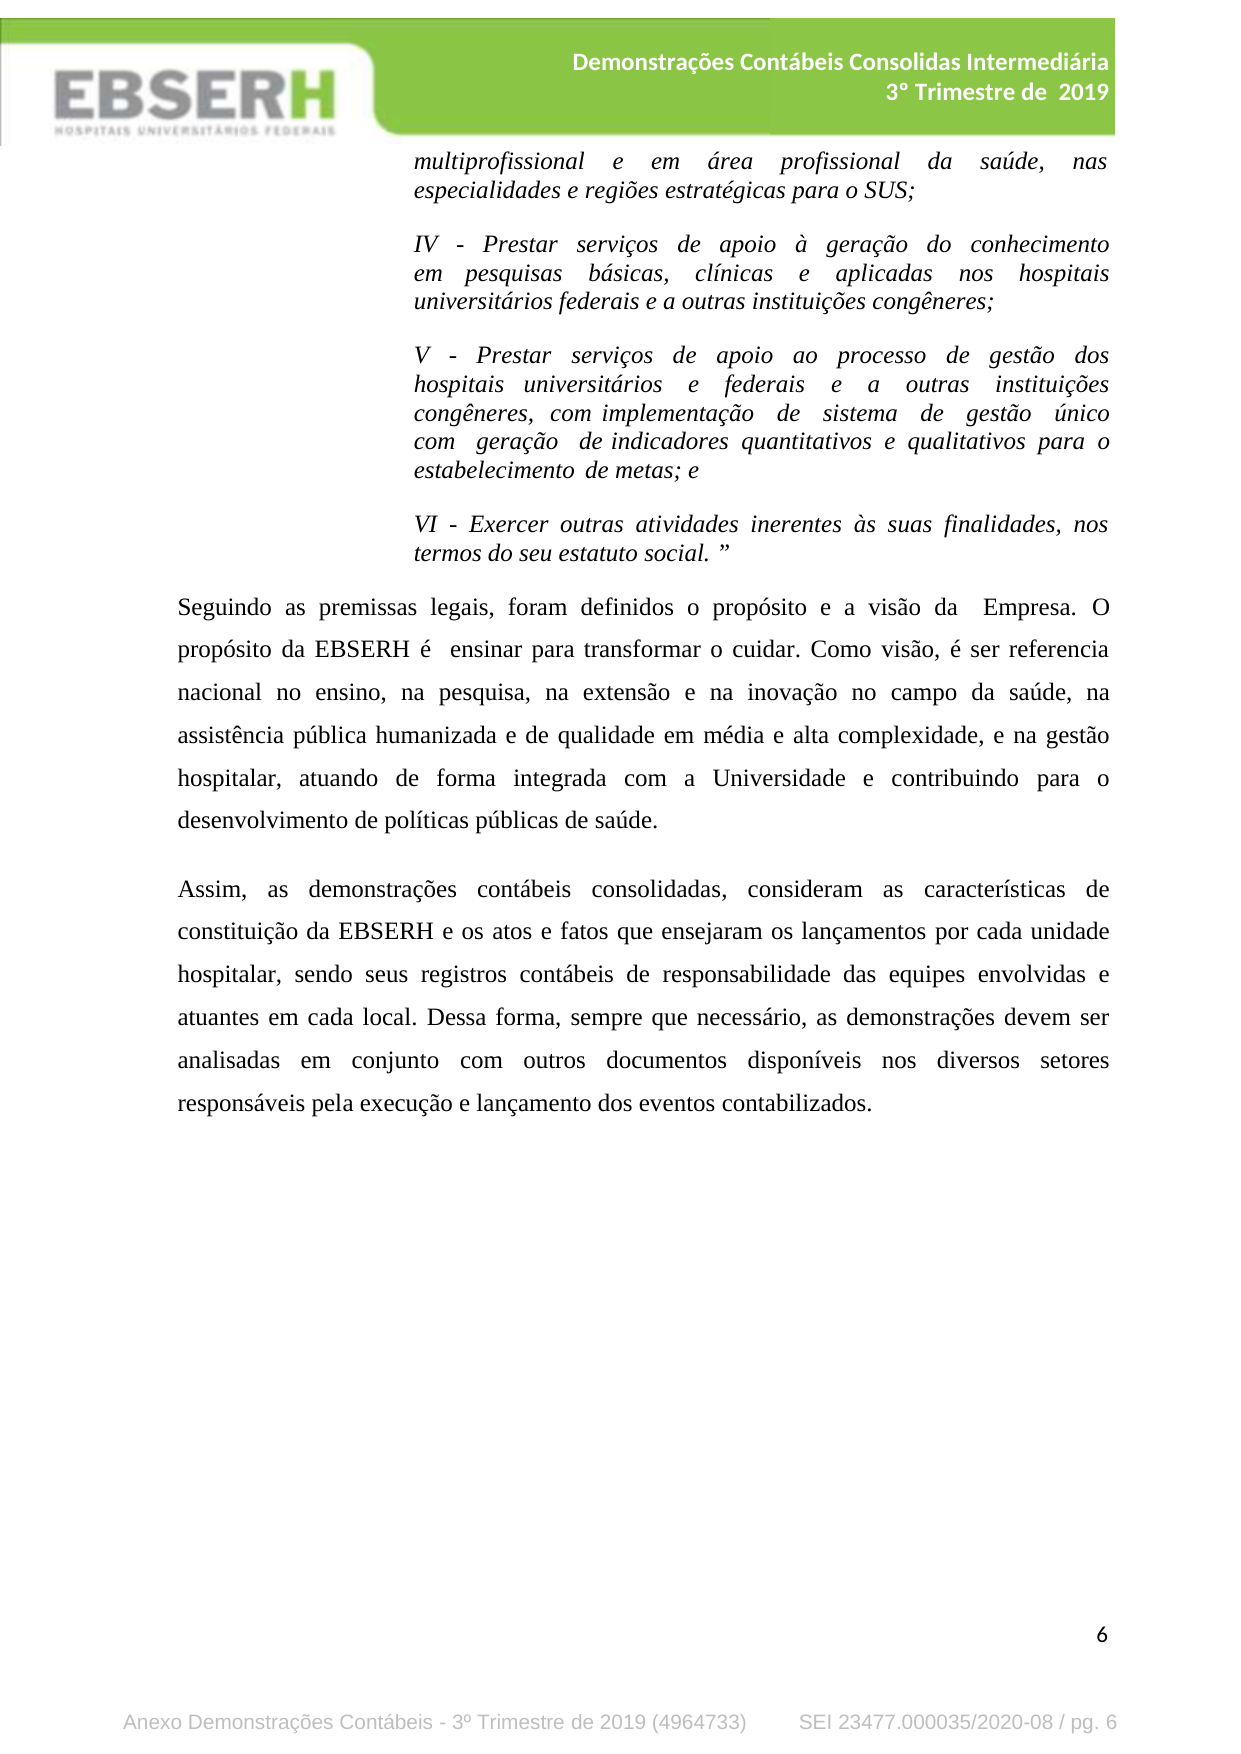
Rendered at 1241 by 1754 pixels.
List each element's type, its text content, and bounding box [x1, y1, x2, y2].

text V - Prestar serviços de apoio ao processo de gestão dos hospitais universitários e federais e a outras instituições congêneres, com implementação de sistema de gestão único com geração de indicadores quantitativos e qualitativos para o estabelecimento de metas; e [413, 340, 1109, 484]
text Seguindo as premissas legais, foram definidos o propósito e a visão da Empresa. O propósito da EBSERH é ensinar para transformar o cuidar. Como visão, é ser referencia nacional no ensino, na pesquisa, na extensão e na inovação no campo da saúde, na assistência pública humanizada e de qualidade em média e alta complexidade, e na gestão hospitalar, atuando de forma integrada com a Universidade e contribuindo para o desenvolvimento de políticas públicas de saúde. [177, 592, 1110, 834]
text IV - Prestar serviços de apoio à geração do conhecimento em pesquisas básicas, clínicas e aplicadas nos hospitais universitários federais e a outras instituições congêneres; [413, 229, 1109, 315]
text 6 [1096, 1620, 1154, 1648]
text Assim, as demonstrações contábeis consolidadas, consideram as características de constituição da EBSERH e os atos e fatos que ensejaram os lançamentos por cada unidade hospitalar, sendo seus registros contábeis de responsabilidade das equipes envolvidas e atuantes em cada local. Dessa forma, sempre que necessário, as demonstrações devem ser analisadas em conjunto com outros documentos disponíveis nos diversos setores responsáveis pela execução e lançamento dos eventos contabilizados. [177, 874, 1110, 1116]
text Anexo Demonstrações Contábeis - 3º Trimestre de 2019 (4964733) SEI 23477.000035/2020-08 / pg. 6 [123, 1710, 1154, 1734]
text VI - Exercer outras atividades inerentes às suas finalidades, nos termos do seu estatuto social. ” [413, 509, 1114, 566]
text multiprofissional e em área profissional da saúde, nas especialidades e regiões estratégicas para o SUS; [413, 146, 1113, 204]
